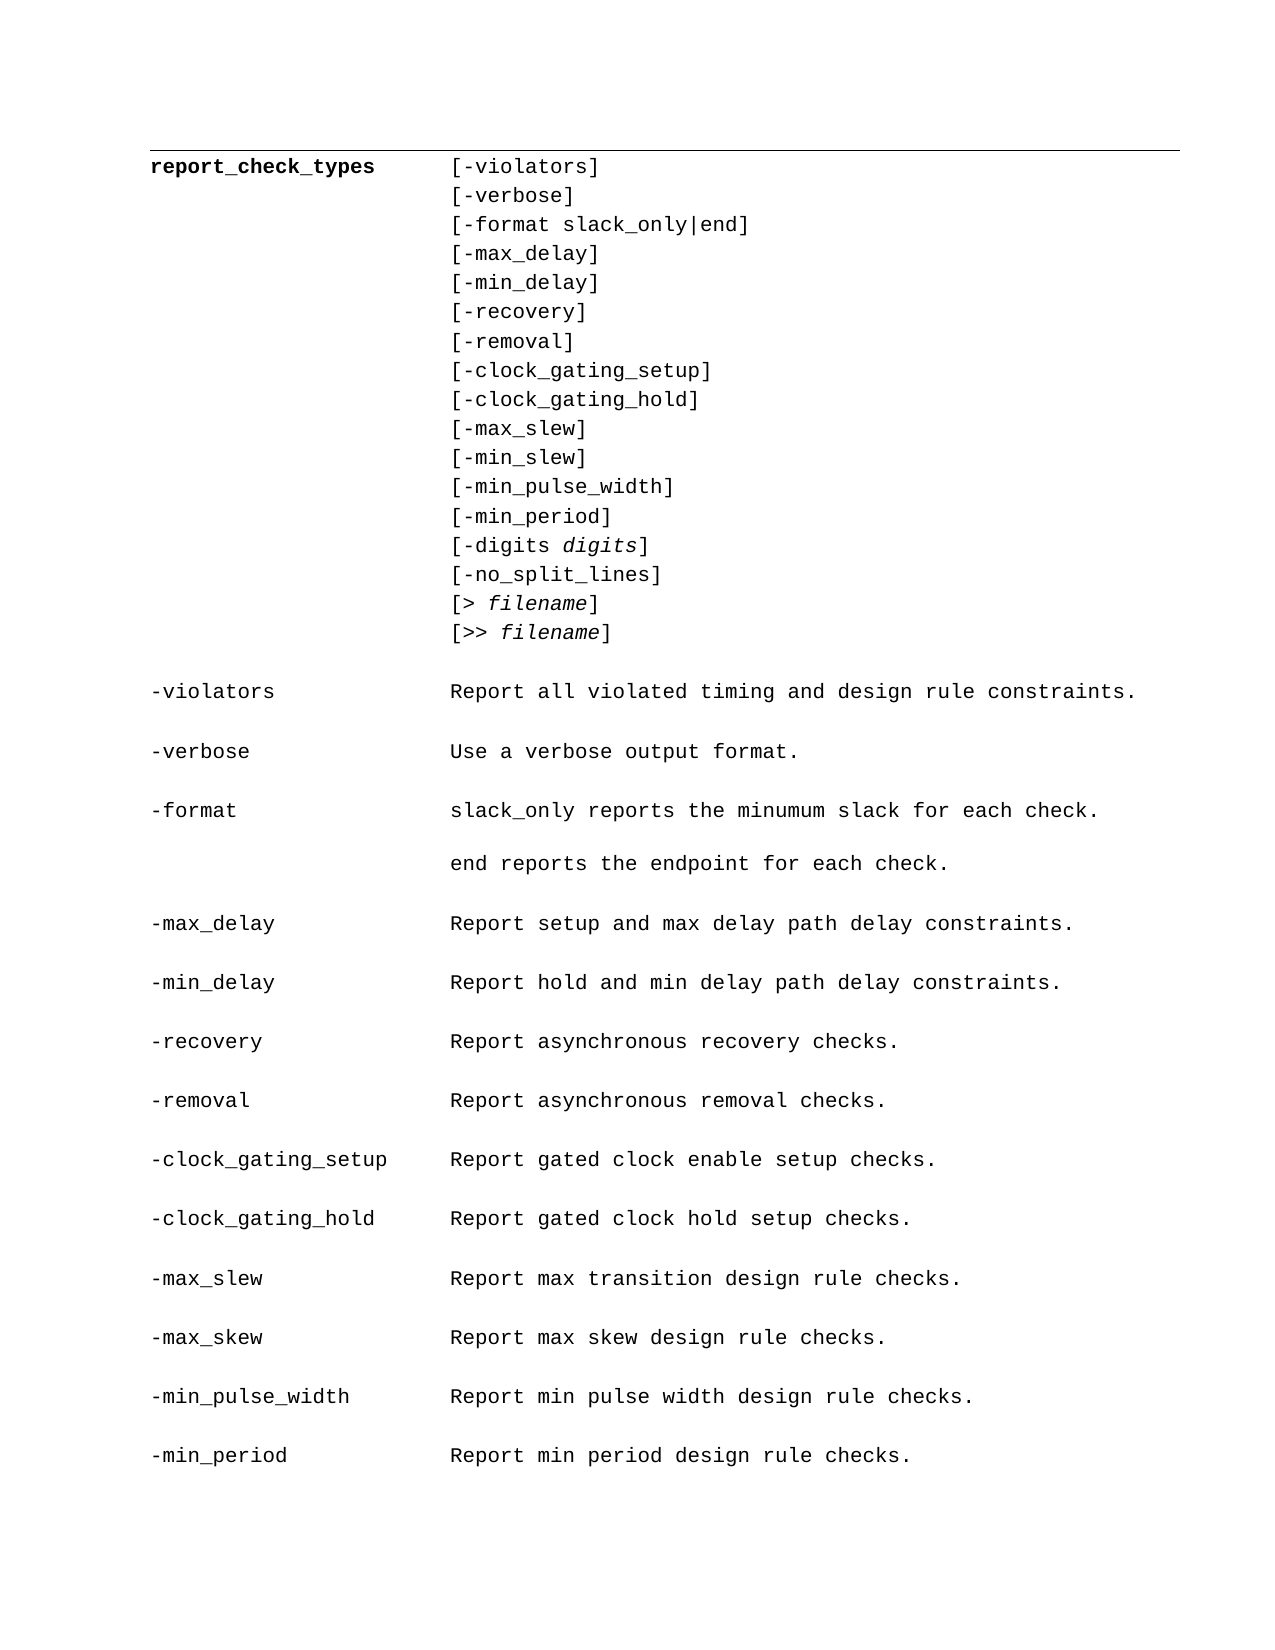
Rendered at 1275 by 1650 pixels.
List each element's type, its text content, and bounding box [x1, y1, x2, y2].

table_cell -min_pulse_width [150, 1380, 450, 1439]
table_cell -max_delay [150, 907, 450, 966]
table_cell -max_skew [150, 1321, 450, 1380]
table_cell -min_delay [150, 966, 450, 1025]
table_cell -clock_gating_hold [150, 1203, 450, 1262]
table_cell Report asynchronous removal checks. [450, 1085, 1180, 1144]
table_cell Report setup and max delay path delay constraints. [450, 907, 1180, 966]
table_cell Report asynchronous recovery checks. [450, 1025, 1180, 1084]
table_cell Report gated clock hold setup checks. [450, 1203, 1180, 1262]
table_cell -recovery [150, 1025, 450, 1084]
table_cell Report all violated timing and design rule constraints. [450, 676, 1180, 735]
table_cell Report max skew design rule checks. [450, 1321, 1180, 1380]
table_cell -removal [150, 1085, 450, 1144]
table_cell -format [150, 794, 450, 907]
table_cell -clock_gating_setup [150, 1144, 450, 1203]
table_cell Report max transition design rule checks. [450, 1262, 1180, 1321]
table_cell -violators [150, 676, 450, 735]
table_cell slack_only reports the minumum slack for each check. end reports the endpoint for each check. [450, 794, 1180, 907]
table_cell -max_slew [150, 1262, 450, 1321]
table_cell Report min pulse width design rule checks. [450, 1380, 1180, 1439]
table_cell -verbose [150, 735, 450, 794]
table_cell Report hold and min delay path delay constraints. [450, 966, 1180, 1025]
table_header report_check_types [150, 151, 450, 676]
table_cell Report gated clock enable setup checks. [450, 1144, 1180, 1203]
table_cell -min_period [150, 1440, 450, 1499]
table_cell Report min period design rule checks. [450, 1440, 1180, 1499]
table_cell Use a verbose output format. [450, 735, 1180, 794]
table_header [-violators] [-verbose] [-format slack_only|end] [-max_delay] [-min_delay] [-recovery] [-removal] [-clock_gating_setup] [-clock_gating_hold] [-max_slew] [-min_slew] [-min_pulse_width] [-min_period] [-digits digits] [-no_split_lines] [> filename] [>> filename] [450, 151, 1180, 676]
